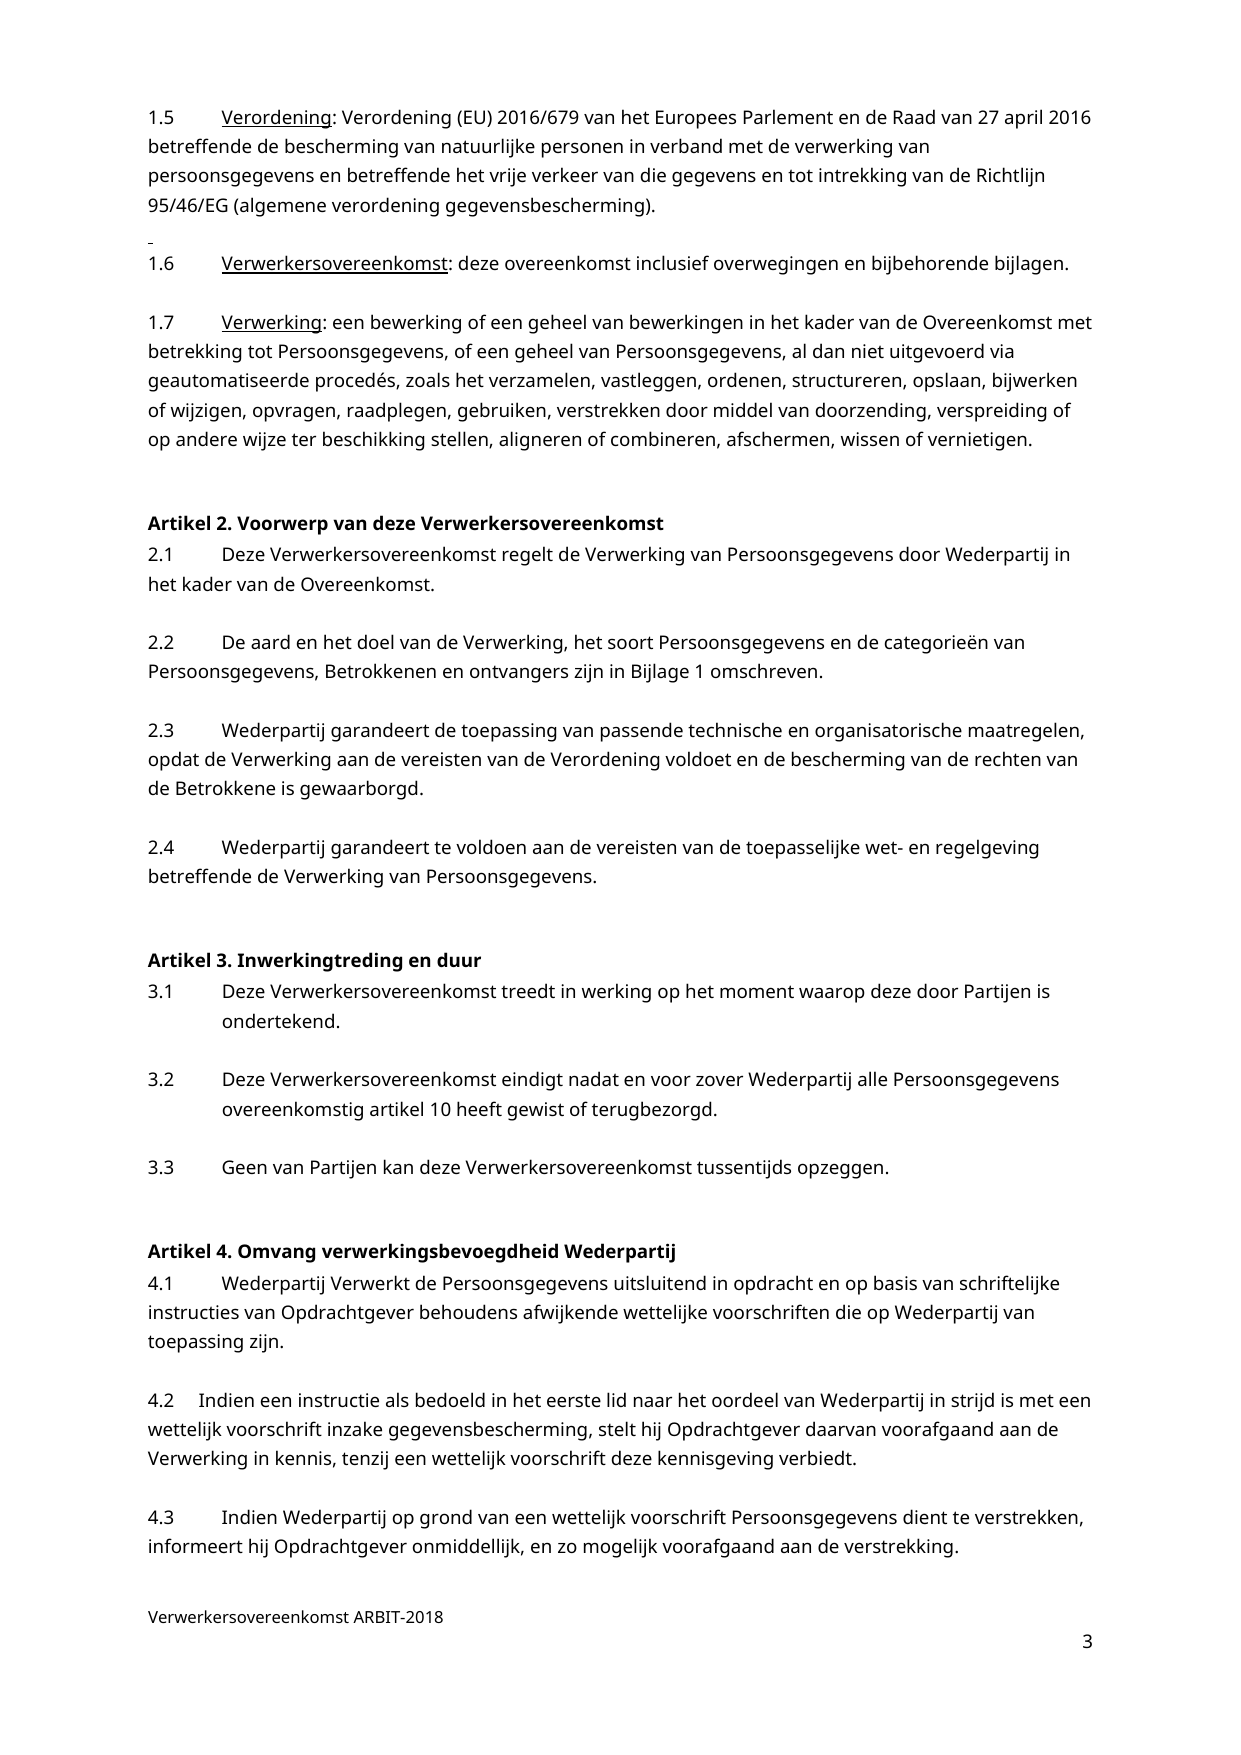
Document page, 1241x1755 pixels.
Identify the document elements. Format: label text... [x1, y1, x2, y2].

text 1.6 Verwerkersovereenkomst: deze overeenkomst inclusief overwegingen en bijbehorende bijlagen. [148, 251, 1093, 276]
subtitle Artikel 4. Omvang verwerkingsbevoegdheid Wederpartij [148, 1238, 1093, 1263]
subtitle Artikel 3. Inwerkingtreding en duur [148, 947, 1093, 973]
text 2.3 Wederpartij garandeert de toepassing van passende technische en organisatorische maatregelen, opdat de Verwerking aan de vereisten van de Verordening voldoet en de bescherming van de rechten van de Betrokkene is gewaarborgd. [148, 717, 1093, 801]
text 3.3 Geen van Partijen kan deze Verwerkersovereenkomst tussentijds opzeggen. [148, 1154, 1093, 1180]
text 3.2 Deze Verwerkersovereenkomst eindigt nadat en voor zover Wederpartij alle Persoonsgegevens overeenkomstig artikel 10 heeft gewist of terugbezorgd. [148, 1067, 1093, 1121]
text 4.1 Wederpartij Verwerkt de Persoonsgegevens uitsluitend in opdracht en op basis van schriftelijke instructies van Opdrachtgever behoudens afwijkende wettelijke voorschriften die op Wederpartij van toepassing zijn. [148, 1270, 1093, 1354]
text 1.7 Verwerking: een bewerking of een geheel van bewerkingen in het kader van de Overeenkomst met betrekking tot Persoonsgegevens, of een geheel van Persoonsgegevens, al dan niet uitgevoerd via geautomatiseerde procedés, zoals het verzamelen, vastleggen, ordenen, structureren, opslaan, bijwerken of wijzigen, opvragen, raadplegen, gebruiken, verstrekken door middel van doorzending, verspreiding of op andere wijze ter beschikking stellen, aligneren of combineren, afschermen, wissen of vernietigen. [148, 309, 1093, 452]
text 2.4 Wederpartij garandeert te voldoen aan de vereisten van de toepasselijke wet- en regelgeving betreffende de Verwerking van Persoonsgegevens. [148, 834, 1093, 889]
text 2.2 De aard en het doel van de Verwerking, het soort Persoonsgegevens en de categorieën van Persoonsgegevens, Betrokkenen en ontvangers zijn in Bijlage 1 omschreven. [148, 629, 1093, 684]
text 1.5 Verordening: Verordening (EU) 2016/679 van het Europees Parlement en de Raad van 27 april 2016 betreffende de bescherming van natuurlijke personen in verband met de verwerking van persoonsgegevens en betreffende het vrije verkeer van die gegevens en tot intrekking van de Richtlijn 95/46/EG (algemene verordening gegevensbescherming). [148, 104, 1093, 218]
text 3.1 Deze Verwerkersovereenkomst treedt in werking op het moment waarop deze door Partijen is ondertekend. [148, 979, 1093, 1034]
text 4.2 Indien een instructie als bedoeld in het eerste lid naar het oordeel van Wederpartij in strijd is met een wettelijk voorschrift inzake gegevensbescherming, stelt hij Opdrachtgever daarvan voorafgaand aan de Verwerking in kennis, tenzij een wettelijk voorschrift deze kennisgeving verbiedt. [148, 1387, 1093, 1471]
text 2.1 Deze Verwerkersovereenkomst regelt de Verwerking van Persoonsgegevens door Wederpartij in het kader van de Overeenkomst. [148, 542, 1093, 596]
subtitle Artikel 2. Voorwerp van deze Verwerkersovereenkomst [148, 510, 1093, 535]
text 4.3 Indien Wederpartij op grond van een wettelijk voorschrift Persoonsgegevens dient te verstrekken, informeert hij Opdrachtgever onmiddellijk, en zo mogelijk voorafgaand aan de verstrekking. [148, 1504, 1093, 1559]
